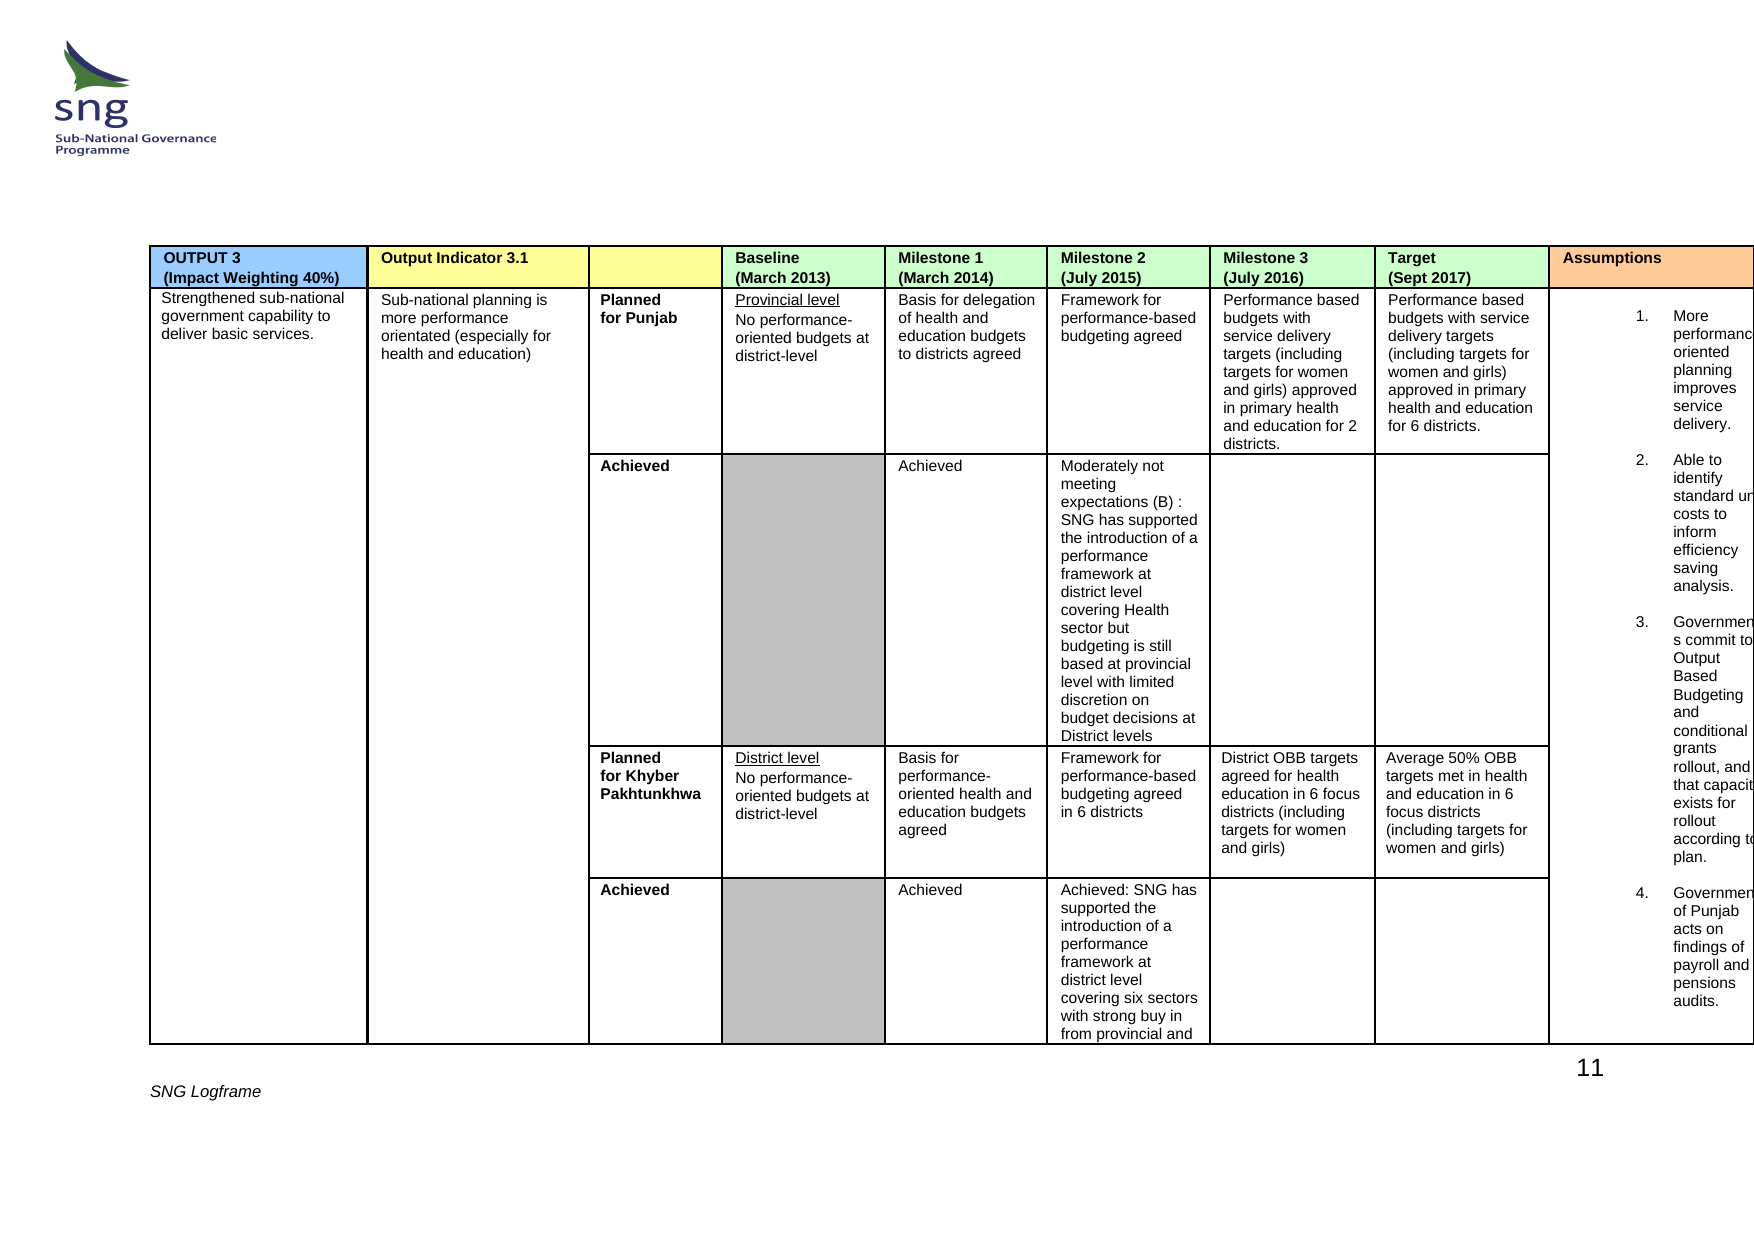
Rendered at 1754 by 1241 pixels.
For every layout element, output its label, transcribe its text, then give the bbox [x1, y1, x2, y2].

table_cell Performance based budgets with service delivery targets (including targets for women and girls) approved in primary health and education for 6 districts. [1376, 289, 1548, 453]
table_cell Achieved [886, 879, 1046, 1043]
table_header Assumptions [1550, 247, 1753, 287]
table_header OUTPUT 3 (Impact Weighting 40%) [151, 247, 366, 287]
table_cell Planned for Punjab [590, 289, 721, 453]
table_cell Achieved [590, 455, 721, 745]
table_cell Performance based budgets with service delivery targets (including targets for women and girls) approved in primary health and education for 2 districts. [1211, 289, 1374, 453]
table_cell District OBB targets agreed for health education in 6 focus districts (including targets for women and girls) [1211, 747, 1374, 877]
table_cell Basis for performance-oriented health and education budgets agreed [886, 747, 1046, 877]
table_cell Basis for delegation of health and education budgets to districts agreed [886, 289, 1046, 453]
table_cell Strengthened sub-national government capability to deliver basic services. [151, 289, 366, 1043]
table_cell [1376, 879, 1548, 1043]
table_cell Moderately not meeting expectations (B) : SNG has supported the introduction of a performance framework at district level covering Health sector but budgeting is still based at provincial level with limited discretion on budget decisions at District levels [1048, 455, 1209, 745]
table_header Output Indicator 3.1 [369, 247, 588, 287]
table_cell Provincial level No performance-oriented budgets at district-level [723, 289, 884, 453]
table_header Baseline (March 2013) [723, 247, 884, 287]
table_cell [1376, 455, 1548, 745]
table_header Milestone 2 (July 2015) [1048, 247, 1209, 287]
table_cell More performance-oriented planning improves service delivery. Able to identify standard unit costs to inform efficiency saving analysis. Governments commit to Output Based Budgeting and conditional grants rollout, and that capacity exists for rollout according to plan. Government of Punjab acts on findings of payroll and pensions audits. [1550, 289, 1753, 1043]
table_cell Achieved [886, 455, 1046, 745]
table_cell [723, 879, 884, 1043]
table_cell Average 50% OBB targets met in health and education in 6 focus districts (including targets for women and girls) [1376, 747, 1548, 877]
table_cell Achieved [590, 879, 721, 1043]
table_header Milestone 3 (July 2016) [1211, 247, 1374, 287]
table_cell [1211, 879, 1374, 1043]
table_header Target (Sept 2017) [1376, 247, 1548, 287]
table_cell Sub-national planning is more performance orientated (especially for health and education) [369, 289, 588, 1043]
table_cell [1211, 455, 1374, 745]
table_cell Framework for performance-based budgeting agreed in 6 districts [1048, 747, 1209, 877]
table_header Milestone 1 (March 2014) [886, 247, 1046, 287]
table_cell Achieved: SNG has supported the introduction of a performance framework at district level covering six sectors with strong buy in from provincial and [1048, 879, 1209, 1043]
table_cell Framework for performance-based budgeting agreed [1048, 289, 1209, 453]
table_header [590, 247, 721, 287]
table_cell Planned for Khyber Pakhtunkhwa [590, 747, 721, 877]
table_cell [723, 455, 884, 745]
table_cell District level No performance- oriented budgets at district-level [723, 747, 884, 877]
